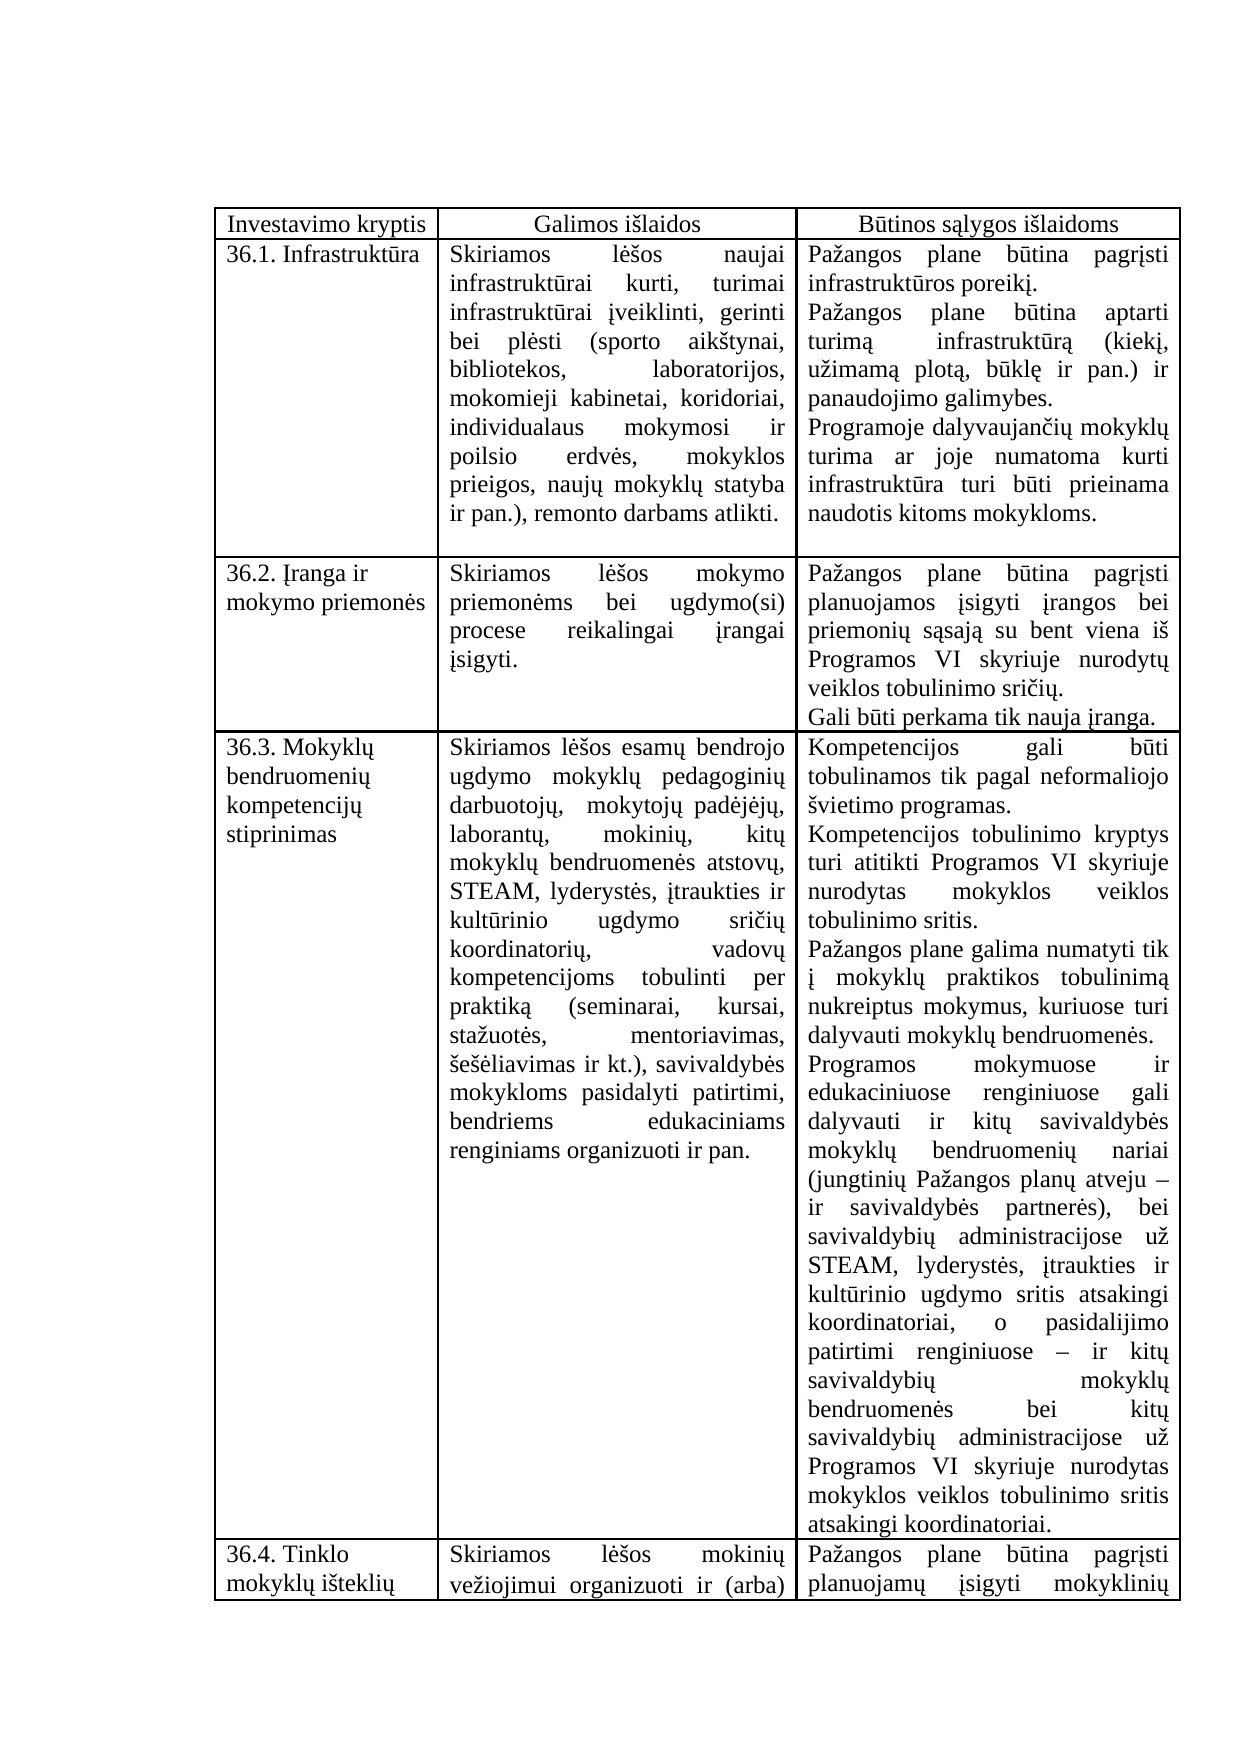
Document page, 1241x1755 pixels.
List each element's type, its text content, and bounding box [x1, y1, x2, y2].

table_cell Kompetencijos gali būti tobulinamos tik pagal neformaliojo švietimo programas. Kompetencijos tobulinimo kryptys turi atitikti Programos VI skyriuje nurodytas mokyklos veiklos tobulinimo sritis. Pažangos plane galima numatyti tik į mokyklų praktikos tobulinimą nukreiptus mokymus, kuriuose turi dalyvauti mokyklų bendruomenės. Programos mokymuose ir edukaciniuose renginiuose gali dalyvauti ir kitų savivaldybės mokyklų bendruomenių nariai (jungtinių Pažangos planų atveju – ir savivaldybės partnerės), bei savivaldybių administracijose už STEAM, lyderystės, įtraukties ir kultūrinio ugdymo sritis atsakingi koordinatoriai, o pasidalijimo patirtimi renginiuose – ir kitų savivaldybių mokyklų bendruomenės bei kitų savivaldybių administracijose už Programos VI skyriuje nurodytas mokyklos veiklos tobulinimo sritis atsakingi koordinatoriai. [798, 733, 1179, 1537]
table_header Būtinos sąlygos išlaidoms [798, 209, 1179, 237]
table_cell 36.1. Infrastruktūra [216, 240, 437, 556]
table_cell Skiriamos lėšos naujai infrastruktūrai kurti, turimai infrastruktūrai įveiklinti, gerinti bei plėsti (sporto aikštynai, bibliotekos, laboratorijos, mokomieji kabinetai, koridoriai, individualaus mokymosi ir poilsio erdvės, mokyklos prieigos, naujų mokyklų statyba ir pan.), remonto darbams atlikti. [439, 240, 795, 556]
table_cell Pažangos plane būtina pagrįsti planuojamos įsigyti įrangos bei priemonių sąsają su bent viena iš Programos VI skyriuje nurodytų veiklos tobulinimo sričių. Gali būti perkama tik nauja įranga. [798, 558, 1179, 730]
table_header Investavimo kryptis [216, 209, 437, 237]
table_cell Pažangos plane būtina pagrįsti planuojamų įsigyti mokyklinių [798, 1540, 1179, 1599]
table_cell Skiriamos lėšos esamų bendrojo ugdymo mokyklų pedagoginių darbuotojų, mokytojų padėjėjų, laborantų, mokinių, kitų mokyklų bendruomenės atstovų, STEAM, lyderystės, įtraukties ir kultūrinio ugdymo sričių koordinatorių, vadovų kompetencijoms tobulinti per praktiką (seminarai, kursai, stažuotės, mentoriavimas, šešėliavimas ir kt.), savivaldybės mokykloms pasidalyti patirtimi, bendriems edukaciniams renginiams organizuoti ir pan. [439, 733, 795, 1537]
table_cell 36.2. Įranga ir mokymo priemonės [216, 558, 437, 730]
table_cell 36.4. Tinklo mokyklų išteklių [216, 1540, 437, 1599]
table_cell 36.3. Mokyklų bendruomenių kompetencijų stiprinimas [216, 733, 437, 1537]
table_cell Pažangos plane būtina pagrįsti infrastruktūros poreikį. Pažangos plane būtina aptarti turimą infrastruktūrą (kiekį, užimamą plotą, būklę ir pan.) ir panaudojimo galimybes. Programoje dalyvaujančių mokyklų turima ar joje numatoma kurti infrastruktūra turi būti prieinama naudotis kitoms mokykloms. [798, 240, 1179, 556]
table_cell Skiriamos lėšos mokinių vežiojimui organizuoti ir (arba) [439, 1540, 795, 1599]
table_cell Skiriamos lėšos mokymo priemonėms bei ugdymo(si) procese reikalingai įrangai įsigyti. [439, 558, 795, 730]
table_header Galimos išlaidos [439, 209, 795, 237]
